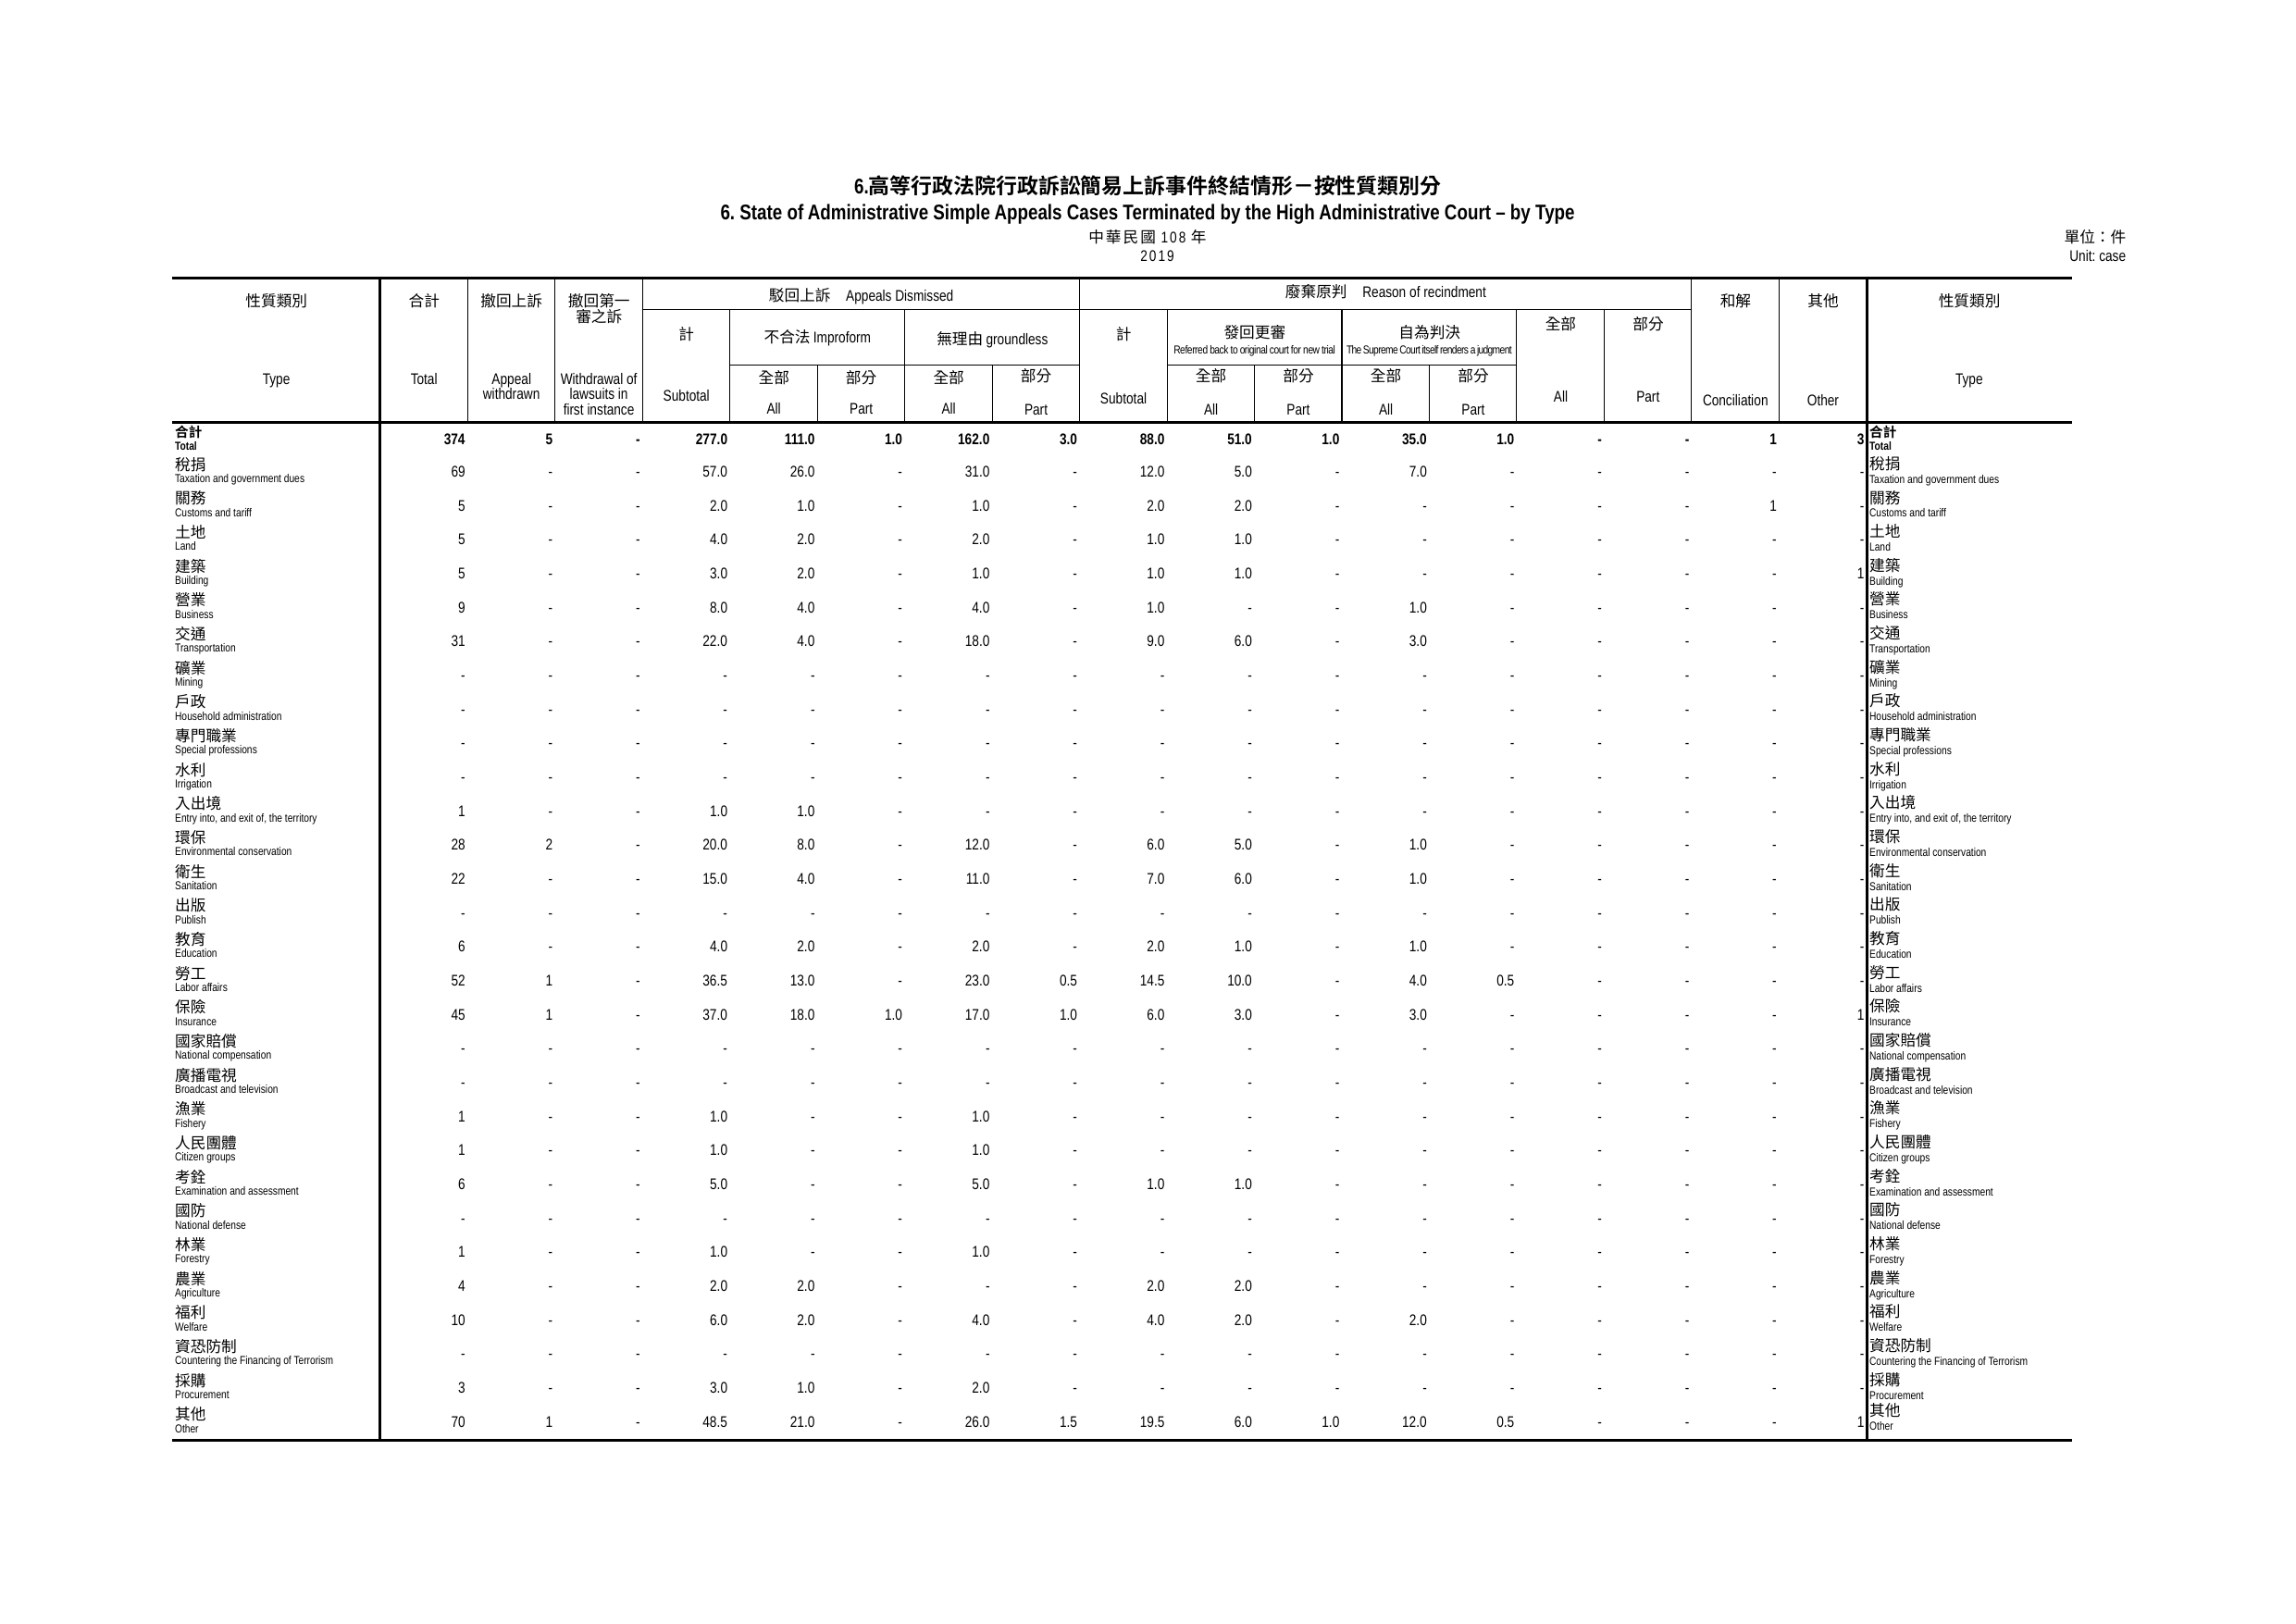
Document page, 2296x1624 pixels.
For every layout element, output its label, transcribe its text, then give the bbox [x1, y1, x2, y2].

table_cell - [467, 862, 555, 896]
table_cell - [817, 828, 905, 862]
table_cell 21.0 [730, 1405, 817, 1438]
table_cell - [1255, 489, 1342, 522]
table_cell - [817, 1167, 905, 1201]
table_cell - [1780, 1370, 1866, 1405]
table_cell - [1430, 1201, 1517, 1234]
table_cell - [642, 1065, 730, 1099]
table_cell - [1605, 1370, 1692, 1405]
table_cell 11.0 [905, 862, 992, 896]
table_cell - [1605, 726, 1692, 760]
table_cell 稅捐 Taxation and government dues [172, 454, 379, 489]
table_cell 合計 Total [1868, 424, 2071, 454]
table_cell 48.5 [642, 1405, 730, 1438]
table_cell 111.0 [730, 424, 817, 454]
table_cell - [642, 1201, 730, 1234]
table_cell 2.0 [905, 523, 992, 556]
table_cell 9 [381, 590, 467, 624]
table_cell - [1692, 930, 1779, 963]
table_cell 交通 Transportation [172, 625, 379, 658]
table_cell - [642, 1337, 730, 1370]
table_cell 5.0 [1167, 454, 1255, 489]
table_cell - [1517, 489, 1604, 522]
table_cell - [1342, 523, 1429, 556]
table_cell 2.0 [905, 1370, 992, 1405]
table_cell - [1780, 794, 1866, 827]
table_cell 22.0 [642, 625, 730, 658]
table_cell - [1255, 1201, 1342, 1234]
table_cell - [467, 1269, 555, 1303]
table_cell - [1517, 726, 1604, 760]
table_cell 1 [381, 1235, 467, 1269]
table_cell - [992, 760, 1080, 794]
table_cell - [1517, 998, 1604, 1031]
table_cell - [730, 896, 817, 929]
table_cell 福利 Welfare [1868, 1303, 2071, 1336]
table_cell - [817, 1303, 905, 1336]
table_cell 農業 Agriculture [1868, 1269, 2071, 1303]
table_cell 林業 Forestry [172, 1235, 379, 1269]
table_cell - [1692, 862, 1779, 896]
table_cell - [905, 896, 992, 929]
table_cell 1.0 [642, 1134, 730, 1167]
table_cell - [1605, 896, 1692, 929]
table_cell 關務 Customs and tariff [172, 489, 379, 522]
table_cell - [1517, 1134, 1604, 1167]
table_cell 水利 Irrigation [1868, 760, 2071, 794]
table_cell 6.0 [1080, 828, 1167, 862]
table_cell - [905, 726, 992, 760]
table_cell 13.0 [730, 963, 817, 998]
table_cell - [1167, 726, 1255, 760]
table_cell 10.0 [1167, 963, 1255, 998]
table_cell - [1517, 625, 1604, 658]
table_cell - [817, 1099, 905, 1133]
table_cell - [1517, 454, 1604, 489]
table_cell - [1780, 1303, 1866, 1336]
table_cell 2.0 [730, 1303, 817, 1336]
table_cell 1.0 [642, 1235, 730, 1269]
table_cell - [1517, 424, 1604, 454]
table_cell 1.0 [1080, 556, 1167, 590]
table_cell - [1780, 1134, 1866, 1167]
table_cell - [1167, 1201, 1255, 1234]
table_cell - [730, 1167, 817, 1201]
table_cell - [381, 1337, 467, 1370]
table_cell 4.0 [642, 930, 730, 963]
table_cell 5 [381, 523, 467, 556]
table_cell 4.0 [730, 862, 817, 896]
table_cell - [1255, 658, 1342, 692]
table_cell - [467, 760, 555, 794]
table_cell - [1692, 1303, 1779, 1336]
table_cell - [1080, 692, 1167, 725]
table_cell 營業 Business [172, 590, 379, 624]
table_cell - [1605, 454, 1692, 489]
table_cell 28 [381, 828, 467, 862]
table_cell 勞工 Labor affairs [1868, 963, 2071, 998]
table_cell 1.0 [1255, 424, 1342, 454]
table_cell - [1342, 1337, 1429, 1370]
table_cell 374 [381, 424, 467, 454]
table_cell 1.0 [730, 794, 817, 827]
table_cell - [1605, 590, 1692, 624]
table_cell 22 [381, 862, 467, 896]
table_cell 57.0 [642, 454, 730, 489]
table_cell - [1692, 1167, 1779, 1201]
table_cell - [1167, 1065, 1255, 1099]
table_cell - [1605, 1235, 1692, 1269]
table_cell - [555, 998, 642, 1031]
table_cell - [1167, 1032, 1255, 1065]
table_cell - [905, 1269, 992, 1303]
table_cell - [1692, 1337, 1779, 1370]
table_cell - [992, 1370, 1080, 1405]
table_cell - [1255, 1032, 1342, 1065]
table_cell - [555, 1167, 642, 1201]
table_cell 36.5 [642, 963, 730, 998]
table_cell 2.0 [730, 556, 817, 590]
table_cell 4.0 [730, 625, 817, 658]
table_cell - [1605, 862, 1692, 896]
table_cell - [992, 896, 1080, 929]
table_cell 1.0 [1080, 1167, 1167, 1201]
table_cell 部分 Part [1255, 366, 1341, 420]
text 6. State of Administrative Simple Appeals Cases Terminated by the High Administrative Court – by Type [169, 200, 2126, 225]
table_cell 專門職業 Special professions [172, 726, 379, 760]
table_cell 1 [467, 998, 555, 1031]
table_cell 保險 Insurance [1868, 998, 2071, 1031]
table_cell - [730, 1032, 817, 1065]
table_cell 1.0 [905, 556, 992, 590]
table_cell - [992, 1269, 1080, 1303]
table_cell - [1692, 523, 1779, 556]
table_cell - [1080, 1099, 1167, 1133]
table_cell - [467, 1201, 555, 1234]
table_cell - [730, 1337, 817, 1370]
table_cell - [817, 930, 905, 963]
table_cell - [992, 1167, 1080, 1201]
table_cell - [730, 1201, 817, 1234]
table_cell - [1780, 658, 1866, 692]
table_cell - [1517, 794, 1604, 827]
table_cell - [467, 454, 555, 489]
table_cell - [1080, 896, 1167, 929]
table_cell 6.0 [1167, 625, 1255, 658]
table_cell - [1342, 692, 1429, 725]
table_cell - [1692, 963, 1779, 998]
table_cell - [1517, 590, 1604, 624]
table_cell - [555, 1032, 642, 1065]
table_cell - [555, 1065, 642, 1099]
table_cell 1.0 [905, 489, 992, 522]
table_cell - [1517, 1167, 1604, 1201]
table_cell - [555, 1303, 642, 1336]
table_cell 12.0 [1342, 1405, 1429, 1438]
table_cell - [1692, 556, 1779, 590]
table_cell - [1080, 794, 1167, 827]
table_header 其他 Other [1780, 279, 1866, 420]
table_cell - [1780, 896, 1866, 929]
table_cell 全部 All [730, 366, 817, 420]
table_cell - [1342, 1235, 1429, 1269]
table_cell 福利 Welfare [172, 1303, 379, 1336]
table_cell 1.0 [992, 998, 1080, 1031]
table_cell - [1255, 1337, 1342, 1370]
table_cell 2.0 [1342, 1303, 1429, 1336]
table_cell - [1517, 862, 1604, 896]
table_cell - [817, 1405, 905, 1438]
table_cell 12.0 [1080, 454, 1167, 489]
table_cell 入出境 Entry into, and exit of, the territory [172, 794, 379, 827]
table_cell - [381, 692, 467, 725]
table_cell - [1080, 1337, 1167, 1370]
table_cell 2 [467, 828, 555, 862]
table_header 性質類別 Type [172, 279, 379, 420]
table_cell 14.5 [1080, 963, 1167, 998]
table_cell 1 [381, 794, 467, 827]
table_cell 12.0 [905, 828, 992, 862]
table_cell - [555, 523, 642, 556]
table_cell 277.0 [642, 424, 730, 454]
table_cell - [467, 1370, 555, 1405]
table_cell - [1605, 760, 1692, 794]
table_cell - [1430, 590, 1517, 624]
table_cell - [1342, 726, 1429, 760]
table_cell 2.0 [905, 930, 992, 963]
table_cell - [1255, 625, 1342, 658]
table_cell 入出境 Entry into, and exit of, the territory [1868, 794, 2071, 827]
table_cell - [1167, 692, 1255, 725]
table_cell - [555, 625, 642, 658]
table_cell 無理由groundless [905, 310, 1079, 365]
table_cell 4.0 [1342, 963, 1429, 998]
table_cell - [1517, 1235, 1604, 1269]
table_cell 17.0 [905, 998, 992, 1031]
table_cell 保險 Insurance [172, 998, 379, 1031]
table_cell - [555, 963, 642, 998]
table_cell - [1342, 1167, 1429, 1201]
table_cell 4.0 [1080, 1303, 1167, 1336]
table_cell - [1605, 794, 1692, 827]
table_cell 31 [381, 625, 467, 658]
table_cell 勞工 Labor affairs [172, 963, 379, 998]
table_cell - [1430, 556, 1517, 590]
table_cell 採購 Procurement [172, 1370, 379, 1405]
table_cell - [1605, 692, 1692, 725]
table_cell - [1780, 760, 1866, 794]
table_cell - [992, 556, 1080, 590]
table_cell 1 [1780, 998, 1866, 1031]
table_cell - [381, 1032, 467, 1065]
table_cell - [1692, 1405, 1779, 1438]
table_cell 專門職業 Special professions [1868, 726, 2071, 760]
table_cell - [1430, 1337, 1517, 1370]
table_cell - [1692, 726, 1779, 760]
table_cell - [1080, 1370, 1167, 1405]
table_cell - [730, 692, 817, 725]
table_cell - [1605, 1099, 1692, 1133]
table_cell - [1255, 523, 1342, 556]
table_cell - [1780, 963, 1866, 998]
table_cell 162.0 [905, 424, 992, 454]
table_cell - [1780, 454, 1866, 489]
table_cell - [381, 726, 467, 760]
table_header 駁回上訴 Appeals Dismissed [643, 279, 1079, 309]
table_cell 3.0 [1342, 998, 1429, 1031]
table_cell - [555, 930, 642, 963]
table_cell 4 [381, 1269, 467, 1303]
table_cell 8.0 [730, 828, 817, 862]
table_cell - [1692, 625, 1779, 658]
table_cell - [467, 658, 555, 692]
table_cell 1.0 [1342, 590, 1429, 624]
table_cell - [555, 1134, 642, 1167]
table_cell - [817, 1235, 905, 1269]
table_cell 戶政 Household administration [172, 692, 379, 725]
table_cell - [1430, 523, 1517, 556]
table_cell 2.0 [730, 930, 817, 963]
table_cell - [1780, 1167, 1866, 1201]
table_cell - [992, 1032, 1080, 1065]
table_cell - [730, 1134, 817, 1167]
table_cell - [817, 862, 905, 896]
table_cell - [730, 760, 817, 794]
table_cell - [1255, 1235, 1342, 1269]
table_cell - [1692, 1099, 1779, 1133]
table_cell - [1605, 1337, 1692, 1370]
table_cell - [1780, 726, 1866, 760]
table_cell - [992, 862, 1080, 896]
table_cell - [1692, 1269, 1779, 1303]
table_cell 0.5 [992, 963, 1080, 998]
table_cell - [1692, 1370, 1779, 1405]
table_cell - [1430, 658, 1517, 692]
table_cell - [467, 1235, 555, 1269]
table_cell - [642, 692, 730, 725]
table_cell - [1255, 1370, 1342, 1405]
table_cell - [1080, 1134, 1167, 1167]
table_cell - [1167, 1099, 1255, 1133]
table_cell - [467, 1303, 555, 1336]
table_cell - [1692, 1134, 1779, 1167]
table_cell - [1780, 828, 1866, 862]
table_cell 20.0 [642, 828, 730, 862]
table_cell 4.0 [905, 590, 992, 624]
table_cell 林業 Forestry [1868, 1235, 2071, 1269]
table_cell - [1517, 828, 1604, 862]
table_cell - [730, 726, 817, 760]
table_cell - [1692, 1032, 1779, 1065]
table_cell - [1080, 726, 1167, 760]
table_cell 15.0 [642, 862, 730, 896]
table_cell - [1780, 1099, 1866, 1133]
table_cell - [467, 1167, 555, 1201]
table_cell - [817, 556, 905, 590]
table_cell - [467, 489, 555, 522]
table_cell - [817, 726, 905, 760]
table_cell - [1430, 625, 1517, 658]
table_cell 1.0 [1342, 862, 1429, 896]
table_cell 2.0 [1167, 1269, 1255, 1303]
table_cell 3.0 [642, 1370, 730, 1405]
table_cell 45 [381, 998, 467, 1031]
table_cell 建築 Building [1868, 556, 2071, 590]
table_cell - [1255, 794, 1342, 827]
table_cell 6.0 [1167, 1405, 1255, 1438]
table_cell - [555, 424, 642, 454]
table_cell - [1605, 1167, 1692, 1201]
table_cell 1 [467, 963, 555, 998]
table_cell 5 [381, 489, 467, 522]
table_cell - [992, 692, 1080, 725]
table_cell 人民團體 Citizen groups [172, 1134, 379, 1167]
table_cell - [1780, 1201, 1866, 1234]
table_cell 建築 Building [172, 556, 379, 590]
table_cell - [730, 1065, 817, 1099]
table_cell - [905, 1337, 992, 1370]
table_cell - [1517, 930, 1604, 963]
table_cell - [1692, 658, 1779, 692]
table_cell - [1430, 862, 1517, 896]
table_cell 26.0 [730, 454, 817, 489]
table_cell - [1430, 1134, 1517, 1167]
table_cell - [1780, 930, 1866, 963]
table_cell - [1342, 1201, 1429, 1234]
table_cell - [1255, 590, 1342, 624]
table_cell - [992, 1099, 1080, 1133]
table_cell - [1342, 556, 1429, 590]
table_cell - [817, 1269, 905, 1303]
table_cell 漁業 Fishery [1868, 1099, 2071, 1133]
table_cell 70 [381, 1405, 467, 1438]
table_cell - [1167, 1337, 1255, 1370]
table_cell 2.0 [1080, 930, 1167, 963]
table_cell - [1080, 1065, 1167, 1099]
table_cell - [1780, 489, 1866, 522]
table_cell 1.0 [642, 1099, 730, 1133]
table_cell - [1255, 828, 1342, 862]
table_cell 4.0 [642, 523, 730, 556]
table_cell - [1430, 692, 1517, 725]
table_cell - [730, 1099, 817, 1133]
table_cell - [817, 454, 905, 489]
table_cell - [1430, 930, 1517, 963]
table_cell - [1780, 1337, 1866, 1370]
table_cell 6 [381, 930, 467, 963]
table_header 性質類別 Type [1868, 279, 2071, 420]
table_cell - [1342, 1099, 1429, 1133]
table_cell - [1167, 1370, 1255, 1405]
table_cell - [555, 1370, 642, 1405]
table_cell - [467, 1065, 555, 1099]
table_cell - [381, 658, 467, 692]
table_cell 3 [1780, 424, 1866, 454]
table_cell - [1430, 1370, 1517, 1405]
table_cell 1.0 [1167, 523, 1255, 556]
table_cell 6 [381, 1167, 467, 1201]
table_cell 1.0 [1342, 930, 1429, 963]
table_cell 1.0 [730, 489, 817, 522]
table_cell - [467, 896, 555, 929]
table_cell 考銓 Examination and assessment [1868, 1167, 2071, 1201]
table_cell - [817, 658, 905, 692]
table_cell - [1517, 963, 1604, 998]
table_cell 5.0 [1167, 828, 1255, 862]
table_cell - [817, 1032, 905, 1065]
table_cell 1 [1780, 1405, 1866, 1438]
table_cell - [1605, 930, 1692, 963]
table_cell - [1255, 1269, 1342, 1303]
table_cell 5 [381, 556, 467, 590]
table_cell - [1255, 760, 1342, 794]
table_cell 全部 All [1517, 310, 1604, 420]
table_cell - [381, 760, 467, 794]
table_cell - [992, 828, 1080, 862]
table_cell - [467, 1099, 555, 1133]
table_cell - [1430, 1065, 1517, 1099]
table_cell 環保 Environmental conservation [172, 828, 379, 862]
table_cell 1 [381, 1134, 467, 1167]
table_cell 9.0 [1080, 625, 1167, 658]
table_cell - [1517, 1269, 1604, 1303]
table_cell - [1692, 1201, 1779, 1234]
table_cell - [467, 692, 555, 725]
table_cell - [1430, 794, 1517, 827]
table_cell - [1605, 1065, 1692, 1099]
table_cell - [1517, 523, 1604, 556]
table_cell 3.0 [642, 556, 730, 590]
table_cell 1.0 [1167, 1167, 1255, 1201]
table_cell - [1780, 590, 1866, 624]
table_cell 部分 Part [1605, 310, 1691, 420]
table_cell 漁業 Fishery [172, 1099, 379, 1133]
table_cell - [555, 658, 642, 692]
table_cell - [1605, 1269, 1692, 1303]
table_cell - [817, 1201, 905, 1234]
table_cell - [1430, 1303, 1517, 1336]
table_cell - [642, 726, 730, 760]
table_cell - [1342, 760, 1429, 794]
table_cell - [992, 930, 1080, 963]
table_cell 國家賠償 National compensation [1868, 1032, 2071, 1065]
table_cell - [555, 828, 642, 862]
table_cell - [992, 523, 1080, 556]
table_cell 1 [1780, 556, 1866, 590]
table_cell - [1255, 726, 1342, 760]
table_cell 35.0 [1342, 424, 1429, 454]
table_cell 31.0 [905, 454, 992, 489]
table_cell 51.0 [1167, 424, 1255, 454]
table_cell 礦業 Mining [1868, 658, 2071, 692]
table_cell 不合法Improform [730, 310, 904, 365]
table_cell 3.0 [992, 424, 1080, 454]
table_cell 0.5 [1430, 1405, 1517, 1438]
table_cell - [1780, 862, 1866, 896]
table_cell - [381, 896, 467, 929]
table_cell - [1517, 1065, 1604, 1099]
table_cell - [992, 1201, 1080, 1234]
table_cell 資恐防制 Countering the Financing of Terrorism [172, 1337, 379, 1370]
table_cell - [992, 454, 1080, 489]
table_cell - [1430, 1099, 1517, 1133]
table_cell 1 [381, 1099, 467, 1133]
table_cell - [817, 489, 905, 522]
table_cell - [1167, 794, 1255, 827]
table_cell - [905, 1201, 992, 1234]
table_cell - [1692, 1235, 1779, 1269]
table_cell - [1605, 828, 1692, 862]
table_cell - [817, 1370, 905, 1405]
table_cell 1.0 [730, 1370, 817, 1405]
table_cell 7.0 [1080, 862, 1167, 896]
table_cell - [1605, 1201, 1692, 1234]
table_cell - [1605, 556, 1692, 590]
table_cell - [1167, 896, 1255, 929]
table_cell - [555, 862, 642, 896]
table_cell - [1255, 692, 1342, 725]
table_cell 0.5 [1430, 963, 1517, 998]
table_cell 全部 All [905, 366, 992, 420]
table_cell - [1780, 523, 1866, 556]
table_cell 5.0 [642, 1167, 730, 1201]
table_cell - [992, 1303, 1080, 1336]
table_cell - [1342, 1065, 1429, 1099]
table_cell 4.0 [730, 590, 817, 624]
table_cell 1.0 [1080, 590, 1167, 624]
table_cell - [817, 1065, 905, 1099]
table_cell 計 Subtotal [1080, 310, 1167, 420]
table_cell - [817, 794, 905, 827]
table_cell - [905, 794, 992, 827]
table_cell - [1342, 1134, 1429, 1167]
table_cell - [1255, 556, 1342, 590]
table_cell - [467, 625, 555, 658]
table_cell 土地 Land [172, 523, 379, 556]
table_cell - [1692, 1065, 1779, 1099]
table_cell 7.0 [1342, 454, 1429, 489]
table_cell - [555, 726, 642, 760]
table_cell - [1255, 1303, 1342, 1336]
table_cell - [467, 1032, 555, 1065]
table_cell - [817, 760, 905, 794]
table_cell - [381, 1065, 467, 1099]
table_cell 1.0 [1430, 424, 1517, 454]
table_cell - [467, 1337, 555, 1370]
table_cell - [467, 794, 555, 827]
table_cell - [1692, 454, 1779, 489]
table_cell - [905, 1065, 992, 1099]
table_cell - [1430, 1032, 1517, 1065]
table_cell - [1517, 1201, 1604, 1234]
table_cell 部分 Part [1430, 366, 1516, 420]
table_cell - [1692, 760, 1779, 794]
table_cell - [1780, 1065, 1866, 1099]
table_cell - [992, 489, 1080, 522]
table_cell - [817, 692, 905, 725]
table_cell 衛生 Sanitation [172, 862, 379, 896]
table_cell 37.0 [642, 998, 730, 1031]
table_cell - [1605, 963, 1692, 998]
table_cell - [817, 590, 905, 624]
table_cell - [1780, 1032, 1866, 1065]
table_cell 交通 Transportation [1868, 625, 2071, 658]
table_cell - [992, 1337, 1080, 1370]
table_header 廢棄原判 Reason of recindment [1080, 279, 1691, 309]
table_cell 出版 Publish [172, 896, 379, 929]
table_cell - [555, 692, 642, 725]
table_cell - [1780, 1269, 1866, 1303]
table_cell - [1430, 896, 1517, 929]
table_cell - [1692, 896, 1779, 929]
table_cell - [1517, 760, 1604, 794]
table_cell 1 [467, 1405, 555, 1438]
table_cell - [1167, 590, 1255, 624]
table_cell 國防 National defense [1868, 1201, 2071, 1234]
table_cell - [817, 1134, 905, 1167]
table_cell - [817, 1337, 905, 1370]
table_cell 6.0 [1167, 862, 1255, 896]
table_cell - [1605, 625, 1692, 658]
table_cell 2.0 [730, 1269, 817, 1303]
table_cell - [467, 523, 555, 556]
table_cell 國防 National defense [172, 1201, 379, 1234]
table_cell - [1605, 1134, 1692, 1167]
table_cell - [1517, 1405, 1604, 1438]
table_cell - [1692, 828, 1779, 862]
table_cell 衛生 Sanitation [1868, 862, 2071, 896]
table_cell 3.0 [1342, 625, 1429, 658]
table_cell 其他 Other [1868, 1405, 2071, 1438]
table_cell - [1167, 658, 1255, 692]
table_cell - [1605, 1405, 1692, 1438]
table_cell 1.0 [905, 1099, 992, 1133]
table_cell - [1780, 692, 1866, 725]
table_cell 3.0 [1167, 998, 1255, 1031]
table_cell - [1692, 692, 1779, 725]
table_cell - [1430, 998, 1517, 1031]
table_cell 4.0 [905, 1303, 992, 1336]
table_cell 戶政 Household administration [1868, 692, 2071, 725]
table_cell 合計 Total [172, 424, 379, 454]
table_cell - [992, 1235, 1080, 1269]
table_cell - [1080, 658, 1167, 692]
table_cell 26.0 [905, 1405, 992, 1438]
table_cell - [1605, 658, 1692, 692]
table_cell - [1517, 658, 1604, 692]
table_cell 教育 Education [1868, 930, 2071, 963]
table_cell - [555, 760, 642, 794]
table_cell - [1780, 1235, 1866, 1269]
table_cell 全部 All [1168, 366, 1254, 420]
table_cell - [555, 1337, 642, 1370]
table_cell - [1517, 1370, 1604, 1405]
table_cell 教育 Education [172, 930, 379, 963]
table_cell 2.0 [642, 1269, 730, 1303]
table_cell - [992, 726, 1080, 760]
table_cell - [1342, 489, 1429, 522]
table_cell - [555, 1201, 642, 1234]
table_cell 3 [381, 1370, 467, 1405]
table_cell - [1517, 1337, 1604, 1370]
table_cell 部分 Part [818, 366, 904, 420]
table_cell 1.0 [905, 1134, 992, 1167]
table_cell 發回更審 Referred back to original court for new trial [1168, 310, 1341, 365]
table_cell - [1430, 454, 1517, 489]
table_cell 稅捐 Taxation and government dues [1868, 454, 2071, 489]
table_header 和解 Conciliation [1692, 279, 1779, 420]
table_cell - [1342, 896, 1429, 929]
table_cell - [730, 1235, 817, 1269]
table_cell 礦業 Mining [172, 658, 379, 692]
table_cell - [467, 1134, 555, 1167]
table_cell 國家賠償 National compensation [172, 1032, 379, 1065]
table_cell 水利 Irrigation [172, 760, 379, 794]
table_cell - [1255, 1134, 1342, 1167]
table_cell 農業 Agriculture [172, 1269, 379, 1303]
table_cell 10 [381, 1303, 467, 1336]
table_cell 5.0 [905, 1167, 992, 1201]
table_cell - [1255, 1167, 1342, 1201]
table_cell - [817, 523, 905, 556]
table_cell - [905, 658, 992, 692]
table_cell 23.0 [905, 963, 992, 998]
table_header 合計 Total [381, 279, 467, 420]
table_cell 全部 All [1343, 366, 1429, 420]
table_cell - [1342, 1269, 1429, 1303]
table_cell 1.0 [642, 794, 730, 827]
table_cell - [1080, 1032, 1167, 1065]
table_cell - [1080, 1201, 1167, 1234]
table_cell 部分 Part [993, 366, 1079, 420]
table_cell 1.5 [992, 1405, 1080, 1438]
table_cell 2.0 [1167, 1303, 1255, 1336]
table_cell - [555, 454, 642, 489]
table_cell 5 [467, 424, 555, 454]
table_cell - [905, 760, 992, 794]
table_cell - [1430, 1167, 1517, 1201]
table_cell - [1517, 556, 1604, 590]
table_cell 2.0 [1080, 489, 1167, 522]
table_cell - [1430, 726, 1517, 760]
table_cell - [1605, 424, 1692, 454]
table_cell - [905, 692, 992, 725]
table_cell - [642, 1032, 730, 1065]
table_cell - [555, 896, 642, 929]
table_cell 出版 Publish [1868, 896, 2071, 929]
text 中華民國108年 單位：件 [169, 225, 2126, 247]
table_cell 18.0 [730, 998, 817, 1031]
table_cell - [555, 1235, 642, 1269]
table_cell - [642, 658, 730, 692]
table_cell - [1430, 1235, 1517, 1269]
table_cell 自為判決 The Supreme Court itself renders a judgment [1343, 310, 1516, 365]
table_cell 2.0 [1080, 1269, 1167, 1303]
table_cell 1 [1692, 489, 1779, 522]
table_cell 18.0 [905, 625, 992, 658]
table_cell - [992, 1134, 1080, 1167]
table_cell - [555, 489, 642, 522]
table_cell 環保 Environmental conservation [1868, 828, 2071, 862]
table_cell 廣播電視 Broadcast and television [172, 1065, 379, 1099]
table_cell - [642, 760, 730, 794]
table_cell - [1342, 1032, 1429, 1065]
table_cell - [905, 1032, 992, 1065]
table_cell - [1605, 523, 1692, 556]
table_cell - [1780, 625, 1866, 658]
table_cell 人民團體 Citizen groups [1868, 1134, 2071, 1167]
table_cell - [1605, 1032, 1692, 1065]
table_cell - [1430, 828, 1517, 862]
table_header 撤回上訴 Appeal withdrawn [468, 279, 554, 420]
table_cell 2.0 [1167, 489, 1255, 522]
table_cell 採購 Procurement [1868, 1370, 2071, 1405]
table_cell - [1342, 1370, 1429, 1405]
table_cell 6.0 [1080, 998, 1167, 1031]
table_cell - [992, 625, 1080, 658]
table_cell 廣播電視 Broadcast and television [1868, 1065, 2071, 1099]
table_cell - [817, 625, 905, 658]
table_cell - [1342, 658, 1429, 692]
table_cell - [1605, 998, 1692, 1031]
table_cell 其他 Other [172, 1405, 379, 1438]
table_cell - [1342, 794, 1429, 827]
table_cell - [555, 590, 642, 624]
table_cell - [992, 658, 1080, 692]
table_cell - [1255, 1065, 1342, 1099]
table_cell - [467, 590, 555, 624]
table_cell - [817, 896, 905, 929]
table_cell 1 [1692, 424, 1779, 454]
table_cell - [1255, 963, 1342, 998]
table_cell - [467, 726, 555, 760]
table_cell - [467, 930, 555, 963]
table_cell - [642, 896, 730, 929]
table_cell 計 Subtotal [643, 310, 729, 420]
table_cell 88.0 [1080, 424, 1167, 454]
table_cell 2.0 [642, 489, 730, 522]
table_cell - [1255, 1099, 1342, 1133]
table_cell - [1692, 794, 1779, 827]
table_cell 1.0 [1167, 556, 1255, 590]
table_cell 1.0 [1167, 930, 1255, 963]
table_cell - [1255, 998, 1342, 1031]
table_cell - [1430, 1269, 1517, 1303]
table_cell - [1517, 896, 1604, 929]
table_cell - [1605, 489, 1692, 522]
table_cell - [1167, 1235, 1255, 1269]
table_cell - [992, 590, 1080, 624]
table_cell - [555, 794, 642, 827]
table_cell - [1255, 896, 1342, 929]
table_cell - [1080, 1235, 1167, 1269]
table_cell - [1430, 760, 1517, 794]
table_cell - [467, 556, 555, 590]
table_cell 1.0 [817, 424, 905, 454]
table_cell - [1605, 1303, 1692, 1336]
table_cell - [1517, 692, 1604, 725]
table_cell 考銓 Examination and assessment [172, 1167, 379, 1201]
table_cell - [730, 658, 817, 692]
table_cell - [1517, 1032, 1604, 1065]
table_cell 1.0 [1255, 1405, 1342, 1438]
text 2019 Unit: case [169, 247, 2126, 265]
table_cell - [555, 1405, 642, 1438]
table_cell - [1167, 1134, 1255, 1167]
table_cell 1.0 [1342, 828, 1429, 862]
table_cell 8.0 [642, 590, 730, 624]
table_cell - [555, 556, 642, 590]
table_cell - [1430, 489, 1517, 522]
table_cell 69 [381, 454, 467, 489]
table_cell - [992, 1065, 1080, 1099]
table_cell - [1255, 930, 1342, 963]
table_cell - [992, 794, 1080, 827]
table_cell - [1692, 590, 1779, 624]
table_cell 營業 Business [1868, 590, 2071, 624]
table_cell 52 [381, 963, 467, 998]
table_cell 1.0 [817, 998, 905, 1031]
table_cell 19.5 [1080, 1405, 1167, 1438]
table_cell - [1167, 760, 1255, 794]
table_cell - [817, 963, 905, 998]
table_cell - [1692, 998, 1779, 1031]
table_cell - [1255, 862, 1342, 896]
table_header 撤回第一 審之訴 Withdrawal of lawsuits in first instance [555, 279, 642, 420]
table_cell 資恐防制 Countering the Financing of Terrorism [1868, 1337, 2071, 1370]
table_cell - [1080, 760, 1167, 794]
table_cell - [1517, 1303, 1604, 1336]
table_cell 1.0 [905, 1235, 992, 1269]
table_cell 土地 Land [1868, 523, 2071, 556]
table_cell 2.0 [730, 523, 817, 556]
text 6.高等行政法院行政訴訟簡易上訴事件終結情形－按性質類別分 [169, 169, 2126, 200]
table_cell 6.0 [642, 1303, 730, 1336]
table_cell 關務 Customs and tariff [1868, 489, 2071, 522]
table_cell - [1255, 454, 1342, 489]
table_cell - [555, 1269, 642, 1303]
table_cell - [555, 1099, 642, 1133]
table_cell 1.0 [1080, 523, 1167, 556]
table_cell - [381, 1201, 467, 1234]
table_cell - [1517, 1099, 1604, 1133]
